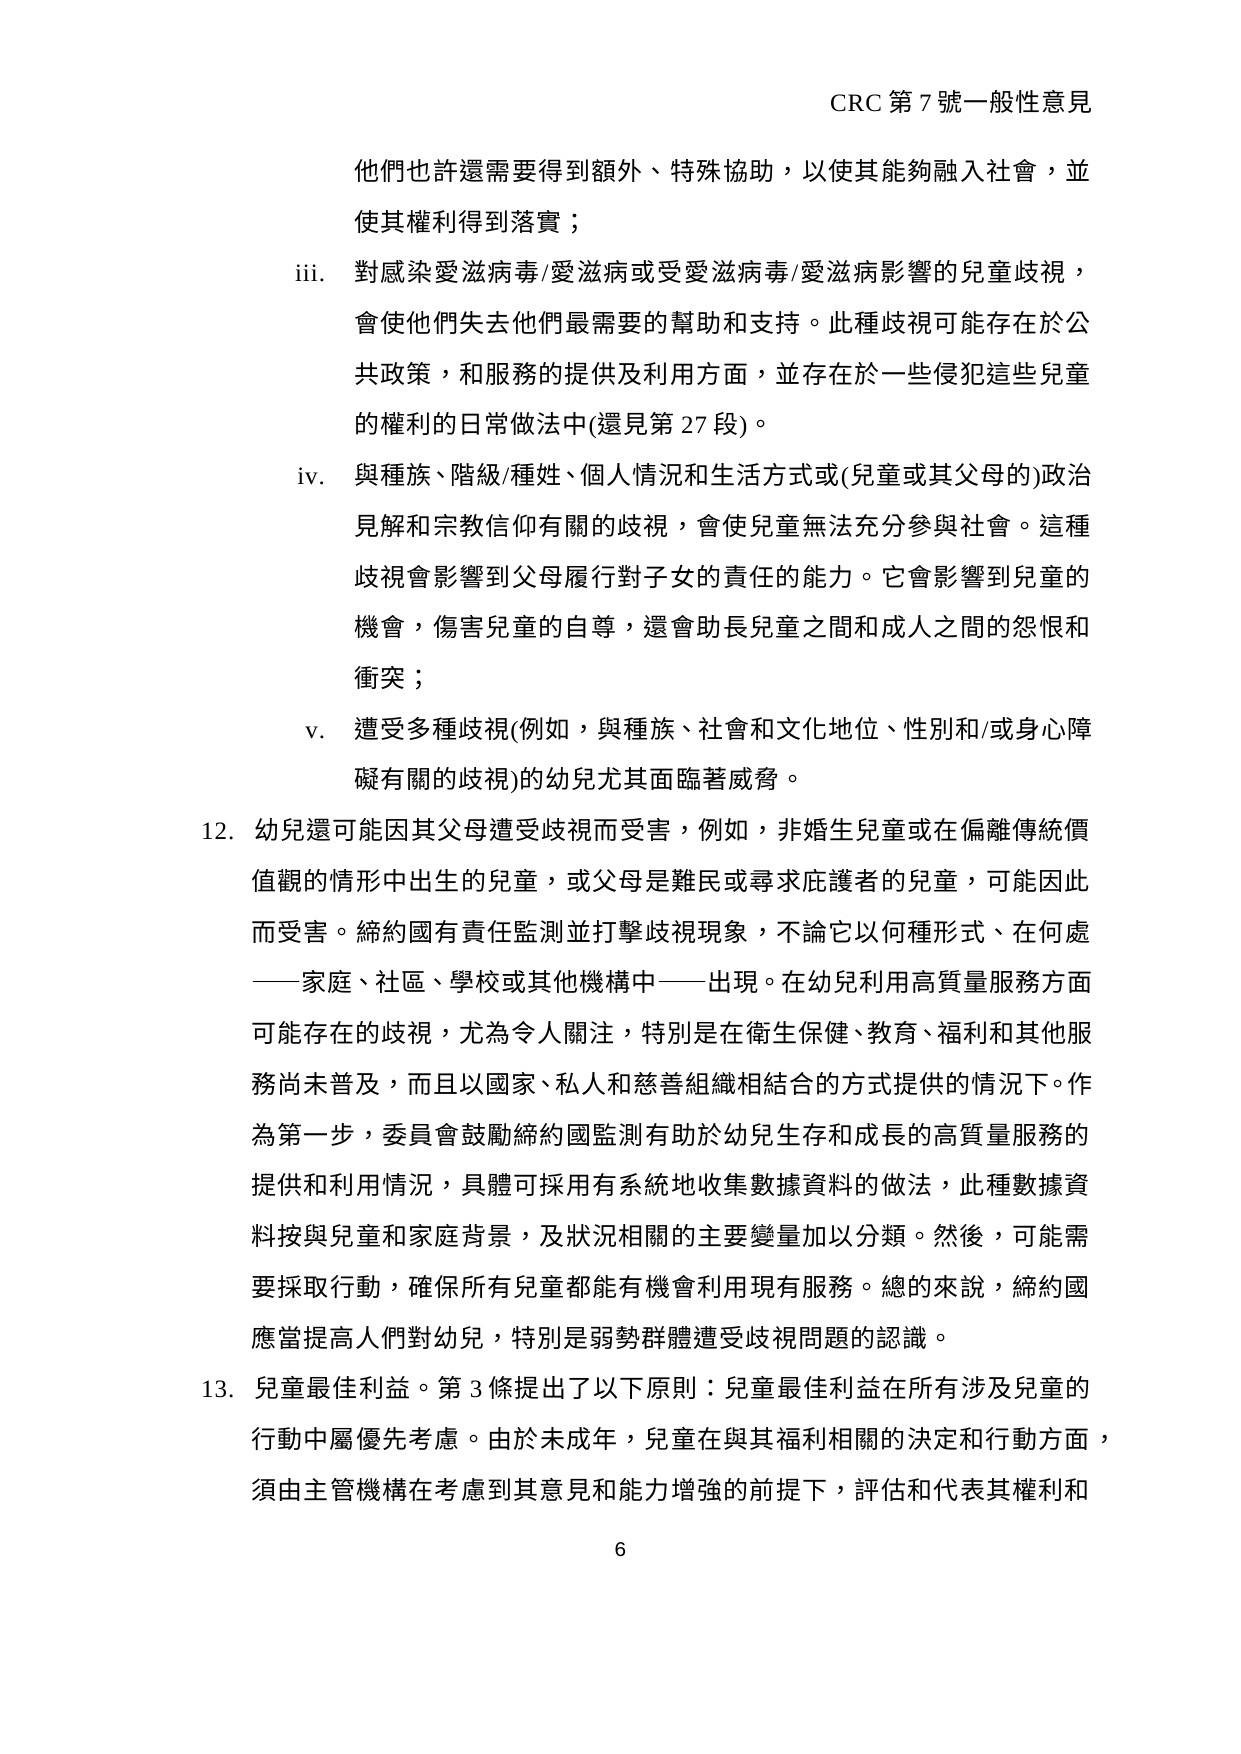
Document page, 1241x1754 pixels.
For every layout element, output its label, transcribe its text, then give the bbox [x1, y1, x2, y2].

list 兒童最佳利益。第3條提出了以下原則：兒童最佳利益在所有涉及兒童的行動中屬優先考慮。由於未成年，兒童在與其福利相關的決定和行動方面，須由主管機構在考慮到其意見和能力增強的前提下，評估和代表其權利和最佳利益。這項最佳利益原則多次在《公約》中出現(包括在與幼兒期最為相關的第9條、第18條、第20條和第21條中出現)。最佳利益原則適用於所有涉及兒童的行動，要求採取積極措施，保護兒童權利，便利其生存、成長並促進其福利，還要求採取措施，向父母和日常負責實現兒童權利的其他人員提供支持和協助： [201, 1369, 1092, 1506]
list 對身心障礙兒童的歧視，會減少他們生存的可能性並降低其生活質量。這些兒童有權得到其他兒童得到的照顧、營養、撫育和鼓勵。他們也許還需要得到額外、特殊協助，以使其能夠融入社會，並使其權利得到落實； [325, 151, 1092, 238]
list 與種族、階級/種姓、個人情況和生活方式或(兒童或其父母的)政治見解和宗教信仰有關的歧視，會使兒童無法充分參與社會。這種歧視會影響到父母履行對子女的責任的能力。它會影響到兒童的機會，傷害兒童的自尊，還會助長兒童之間和成人之間的怨恨和衝突； [325, 456, 1092, 695]
list 幼兒還可能因其父母遭受歧視而受害，例如，非婚生兒童或在偏離傳統價值觀的情形中出生的兒童，或父母是難民或尋求庇護者的兒童，可能因此而受害。締約國有責任監測並打擊歧視現象，不論它以何種形式、在何處——家庭、社區、學校或其他機構中——出現。在幼兒利用高質量服務方面可能存在的歧視，尤為令人關注，特別是在衛生保健、教育、福利和其他服務尚未普及，而且以國家、私人和慈善組織相結合的方式提供的情況下。作為第一步，委員會鼓勵締約國監測有助於幼兒生存和成長的高質量服務的提供和利用情況，具體可採用有系統地收集數據資料的做法，此種數據資料按與兒童和家庭背景，及狀況相關的主要變量加以分類。然後，可能需要採取行動，確保所有兒童都能有機會利用現有服務。總的來說，締約國應當提高人們對幼兒，特別是弱勢群體遭受歧視問題的認識。 [201, 811, 1092, 1354]
list 遭受多種歧視(例如，與種族、社會和文化地位、性別和/或身心障礙有關的歧視)的幼兒尤其面臨著威脅。 [325, 709, 1092, 796]
list 對感染愛滋病毒/愛滋病或受愛滋病毒/愛滋病影響的兒童歧視，會使他們失去他們最需要的幫助和支持。此種歧視可能存在於公共政策，和服務的提供及利用方面，並存在於一些侵犯這些兒童的權利的日常做法中(還見第27段)。 [325, 253, 1092, 441]
